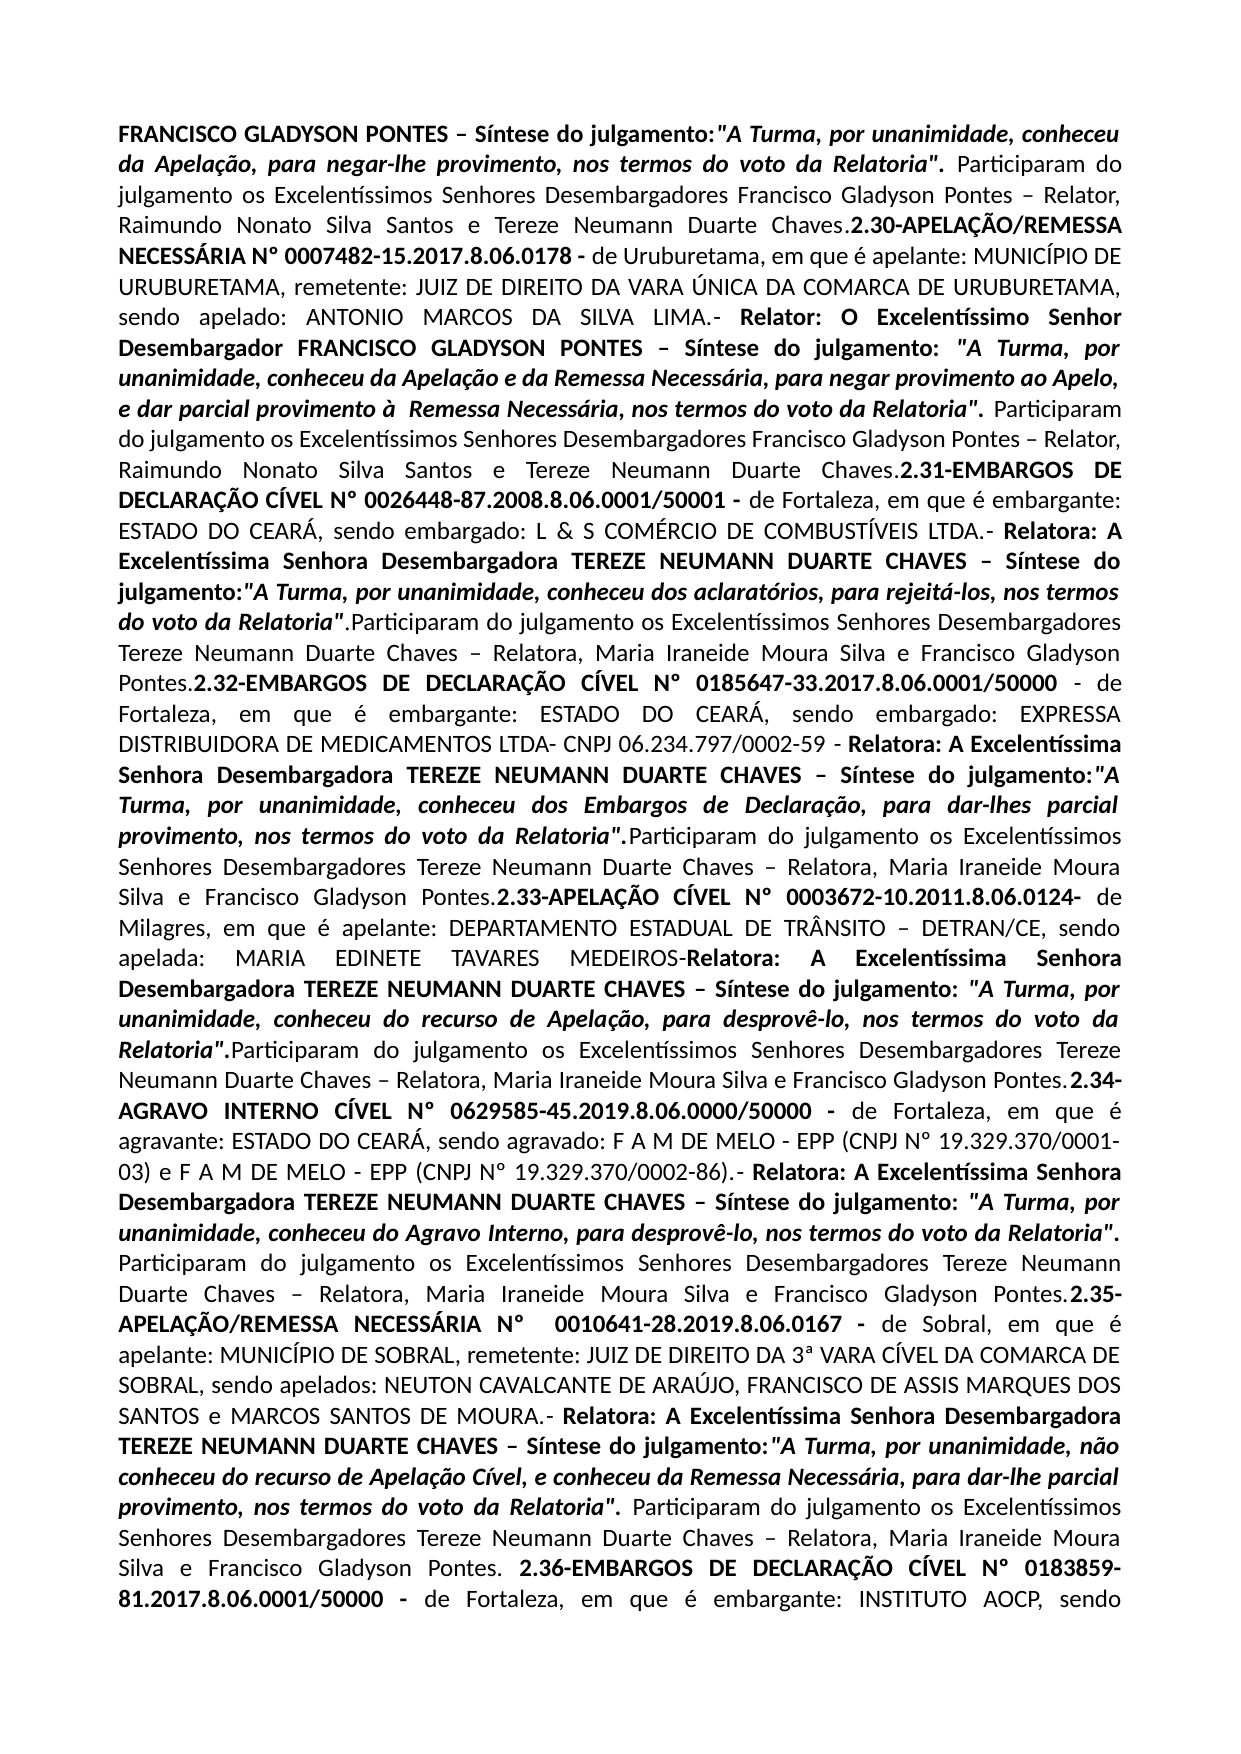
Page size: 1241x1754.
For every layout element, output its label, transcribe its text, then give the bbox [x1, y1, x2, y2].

text FRANCISCO GLADYSON PONTES – Síntese do julgamento:"A Turma, por unanimidade, conheceu da Apelação, para negar-lhe provimento, nos termos do voto da Relatoria". Participaram do julgamento os Excelentíssimos Senhores Desembargadores Francisco Gladyson Pontes – Relator, Raimundo Nonato Silva Santos e Tereze Neumann Duarte Chaves.2.30-APELAÇÃO/REMESSA NECESSÁRIA Nº 0007482-15.2017.8.06.0178 - de Uruburetama, em que é apelante: MUNICÍPIO DE URUBURETAMA, remetente: JUIZ DE DIREITO DA VARA ÚNICA DA COMARCA DE URUBURETAMA, sendo apelado: ANTONIO MARCOS DA SILVA LIMA.- Relator: O Excelentíssimo Senhor Desembargador FRANCISCO GLADYSON PONTES – Síntese do julgamento: "A Turma, por unanimidade, conheceu da Apelação e da Remessa Necessária, para negar provimento ao Apelo, e dar parcial provimento à Remessa Necessária, nos termos do voto da Relatoria". Participaram do julgamento os Excelentíssimos Senhores Desembargadores Francisco Gladyson Pontes – Relator, Raimundo Nonato Silva Santos e Tereze Neumann Duarte Chaves.2.31-EMBARGOS DE DECLARAÇÃO CÍVEL Nº 0026448-87.2008.8.06.0001/50001 - de Fortaleza, em que é embargante: ESTADO DO CEARÁ, sendo embargado: L & S COMÉRCIO DE COMBUSTÍVEIS LTDA.- Relatora: A Excelentíssima Senhora Desembargadora TEREZE NEUMANN DUARTE CHAVES – Síntese do julgamento:"A Turma, por unanimidade, conheceu dos aclaratórios, para rejeitá-los, nos termos do voto da Relatoria".Participaram do julgamento os Excelentíssimos Senhores Desembargadores Tereze Neumann Duarte Chaves – Relatora, Maria Iraneide Moura Silva e Francisco Gladyson Pontes.2.32-EMBARGOS DE DECLARAÇÃO CÍVEL Nº 0185647-33.2017.8.06.0001/50000 - de Fortaleza, em que é embargante: ESTADO DO CEARÁ, sendo embargado: EXPRESSA DISTRIBUIDORA DE MEDICAMENTOS LTDA- CNPJ 06.234.797/0002-59 - Relatora: A Excelentíssima Senhora Desembargadora TEREZE NEUMANN DUARTE CHAVES – Síntese do julgamento:"A Turma, por unanimidade, conheceu dos Embargos de Declaração, para dar-lhes parcial provimento, nos termos do voto da Relatoria".Participaram do julgamento os Excelentíssimos Senhores Desembargadores Tereze Neumann Duarte Chaves – Relatora, Maria Iraneide Moura Silva e Francisco Gladyson Pontes.2.33-APELAÇÃO CÍVEL Nº 0003672-10.2011.8.06.0124- de Milagres, em que é apelante: DEPARTAMENTO ESTADUAL DE TRÂNSITO – DETRAN/CE, sendo apelada: MARIA EDINETE TAVARES MEDEIROS-Relatora: A Excelentíssima Senhora Desembargadora TEREZE NEUMANN DUARTE CHAVES – Síntese do julgamento: "A Turma, por unanimidade, conheceu do recurso de Apelação, para desprovê-lo, nos termos do voto da Relatoria".Participaram do julgamento os Excelentíssimos Senhores Desembargadores Tereze Neumann Duarte Chaves – Relatora, Maria Iraneide Moura Silva e Francisco Gladyson Pontes.2.34-AGRAVO INTERNO CÍVEL Nº 0629585-45.2019.8.06.0000/50000 - de Fortaleza, em que é agravante: ESTADO DO CEARÁ, sendo agravado: F A M DE MELO - EPP (CNPJ Nº 19.329.370/0001-03) e F A M DE MELO - EPP (CNPJ Nº 19.329.370/0002-86).- Relatora: A Excelentíssima Senhora Desembargadora TEREZE NEUMANN DUARTE CHAVES – Síntese do julgamento: "A Turma, por unanimidade, conheceu do Agravo Interno, para desprovê-lo, nos termos do voto da Relatoria". Participaram do julgamento os Excelentíssimos Senhores Desembargadores Tereze Neumann Duarte Chaves – Relatora, Maria Iraneide Moura Silva e Francisco Gladyson Pontes.2.35-APELAÇÃO/REMESSA NECESSÁRIA Nº 0010641-28.2019.8.06.0167 - de Sobral, em que é apelante: MUNICÍPIO DE SOBRAL, remetente: JUIZ DE DIREITO DA 3ª VARA CÍVEL DA COMARCA DE SOBRAL, sendo apelados: NEUTON CAVALCANTE DE ARAÚJO, FRANCISCO DE ASSIS MARQUES DOS SANTOS e MARCOS SANTOS DE MOURA.- Relatora: A Excelentíssima Senhora Desembargadora TEREZE NEUMANN DUARTE CHAVES – Síntese do julgamento:"A Turma, por unanimidade, não conheceu do recurso de Apelação Cível, e conheceu da Remessa Necessária, para dar-lhe parcial provimento, nos termos do voto da Relatoria". Participaram do julgamento os Excelentíssimos Senhores Desembargadores Tereze Neumann Duarte Chaves – Relatora, Maria Iraneide Moura Silva e Francisco Gladyson Pontes. 2.36-EMBARGOS DE DECLARAÇÃO CÍVEL Nº 0183859-81.2017.8.06.0001/50000 - de Fortaleza, em que é embargante: INSTITUTO AOCP, sendo [118, 118, 1122, 1614]
